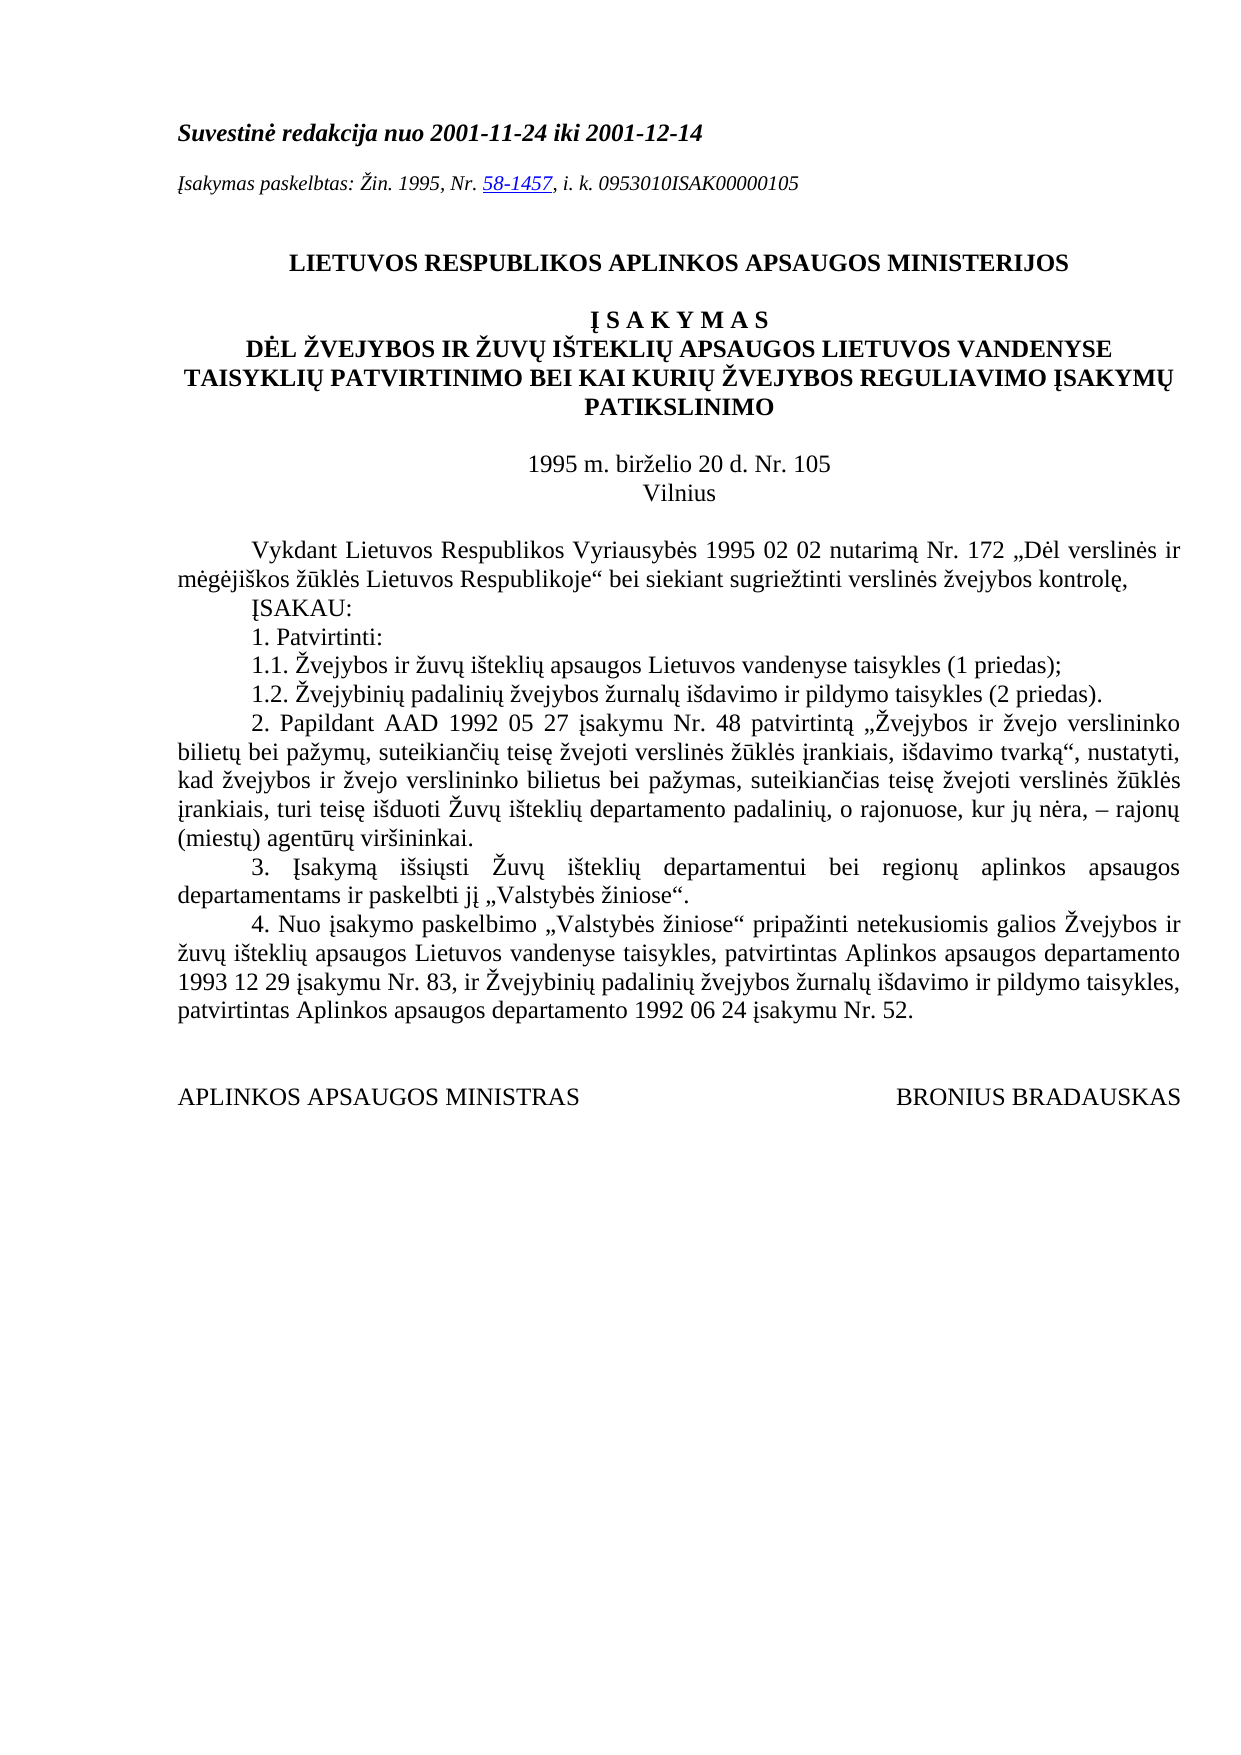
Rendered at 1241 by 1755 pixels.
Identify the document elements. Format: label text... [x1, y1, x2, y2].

text Vilnius [177, 478, 1181, 507]
text DĖL ŽVEJYBOS IR ŽUVŲ IŠTEKLIŲ APSAUGOS LIETUVOS VANDENYSE TAISYKLIŲ PATVIRTINIMO BEI KAI KURIŲ ŽVEJYBOS REGULIAVIMO ĮSAKYMŲ PATIKSLINIMO [177, 334, 1181, 420]
text 1. Patvirtinti: [177, 622, 1181, 650]
text Vykdant Lietuvos Respublikos Vyriausybės 1995 02 02 nutarimą Nr. 172 „Dėl verslinės ir mėgėjiškos žūklės Lietuvos Respublikoje“ bei siekiant sugriežtinti verslinės žvejybos kontrolę, [177, 535, 1181, 593]
text ĮSAKAU: [177, 593, 1181, 622]
text Suvestinė redakcija nuo 2001-11-24 iki 2001-12-14 [177, 118, 1181, 147]
text Į S A K Y M A S [177, 305, 1181, 334]
text LIETUVOS RESPUBLIKOS APLINKOS APSAUGOS MINISTERIJOS [177, 248, 1181, 277]
text 2. Papildant AAD 1992 05 27 įsakymu Nr. 48 patvirtintą „Žvejybos ir žvejo verslininko bilietų bei pažymų, suteikiančių teisę žvejoti verslinės žūklės įrankiais, išdavimo tvarką“, nustatyti, kad žvejybos ir žvejo verslininko bilietus bei pažymas, suteikiančias teisę žvejoti verslinės žūklės įrankiais, turi teisę išduoti Žuvų išteklių departamento padalinių, o rajonuose, kur jų nėra, – rajonų (miestų) agentūrų viršininkai. [177, 708, 1181, 852]
text Įsakymas paskelbtas: Žin. 1995, Nr. 58-1457, i. k. 0953010ISAK00000105 [177, 171, 1181, 195]
text 4. Nuo įsakymo paskelbimo „Valstybės žiniose“ pripažinti netekusiomis galios Žvejybos ir žuvų išteklių apsaugos Lietuvos vandenyse taisykles, patvirtintas Aplinkos apsaugos departamento 1993 12 29 įsakymu Nr. 83, ir Žvejybinių padalinių žvejybos žurnalų išdavimo ir pildymo taisykles, patvirtintas Aplinkos apsaugos departamento 1992 06 24 įsakymu Nr. 52. [177, 909, 1181, 1024]
text 1995 m. birželio 20 d. Nr. 105 [177, 449, 1181, 478]
text 3. Įsakymą išsiųsti Žuvų išteklių departamentui bei regionų aplinkos apsaugos departamentams ir paskelbti jį „Valstybės žiniose“. [177, 852, 1181, 909]
text APLINKOS APSAUGOS MINISTRAS BRONIUS BRADAUSKAS [177, 1082, 1181, 1110]
text 1.2. Žvejybinių padalinių žvejybos žurnalų išdavimo ir pildymo taisykles (2 priedas). [177, 679, 1181, 708]
text 1.1. Žvejybos ir žuvų išteklių apsaugos Lietuvos vandenyse taisykles (1 priedas); [177, 650, 1181, 679]
